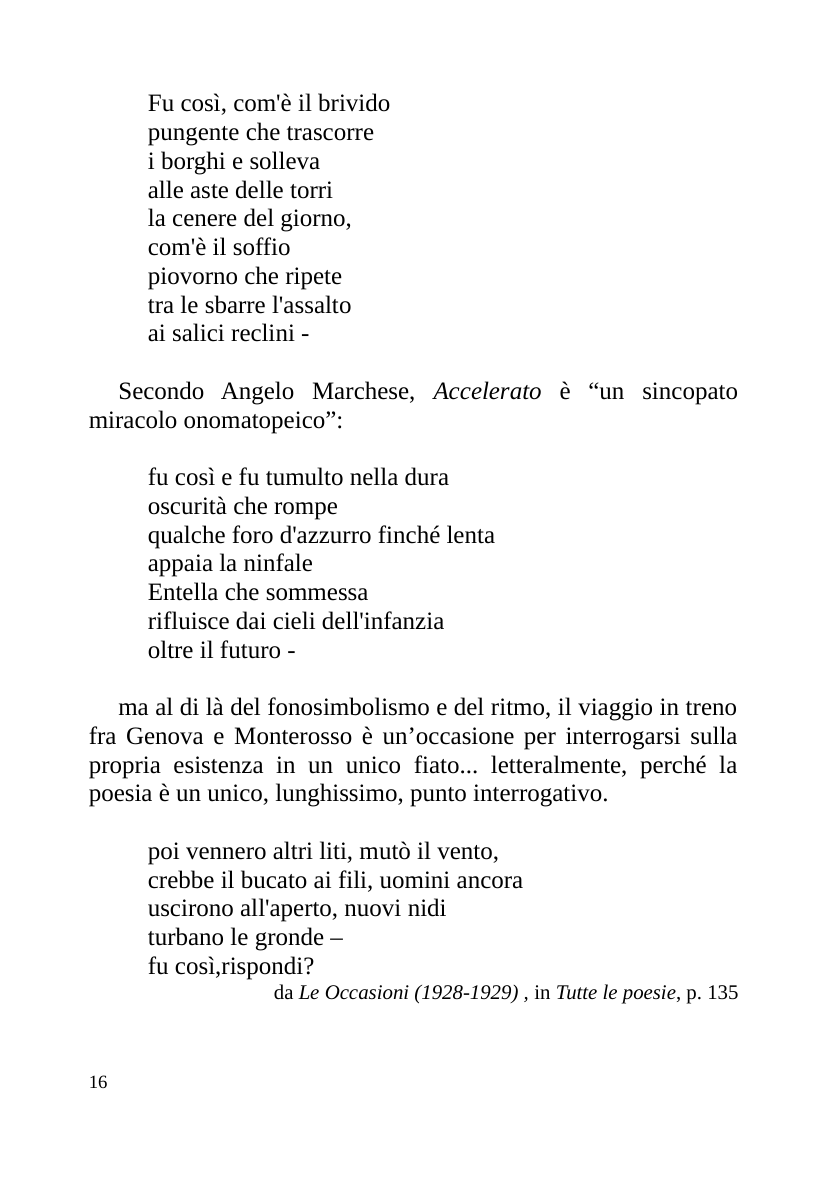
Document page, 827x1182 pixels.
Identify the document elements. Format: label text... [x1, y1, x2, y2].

text da Le Occasioni (1928-1929) , in Tutte le poesie, p. 135 [88, 980, 738, 1004]
text Secondo Angelo Marchese, Accelerato è “un sincopato miracolo onomatopeico”: [88, 376, 738, 433]
text fu così e fu tumulto nella dura oscurità che rompe qualche foro d'azzurro finché lenta appaia la ninfale Entella che sommessa rifluisce dai cieli dell'infanzia oltre il futuro - [148, 433, 679, 663]
text poi vennero altri liti, mutò il vento, crebbe il bucato ai fili, uomini ancora uscirono all'aperto, nuovi nidi turbano le gronde – fu così,rispondi? [148, 807, 679, 980]
text ma al di là del fonosimbolismo e del ritmo, il viaggio in treno fra Genova e Monterosso è un’occasione per interrogarsi sulla propria esistenza in un unico fiato... letteralmente, perché la poesia è un unico, lunghissimo, punto interrogativo. [88, 692, 738, 807]
text Fu così, com'è il brivido pungente che trascorre i borghi e solleva alle aste delle torri la cenere del giorno, com'è il soffio piovorno che ripete tra le sbarre l'assalto ai salici reclini - [148, 88, 679, 347]
